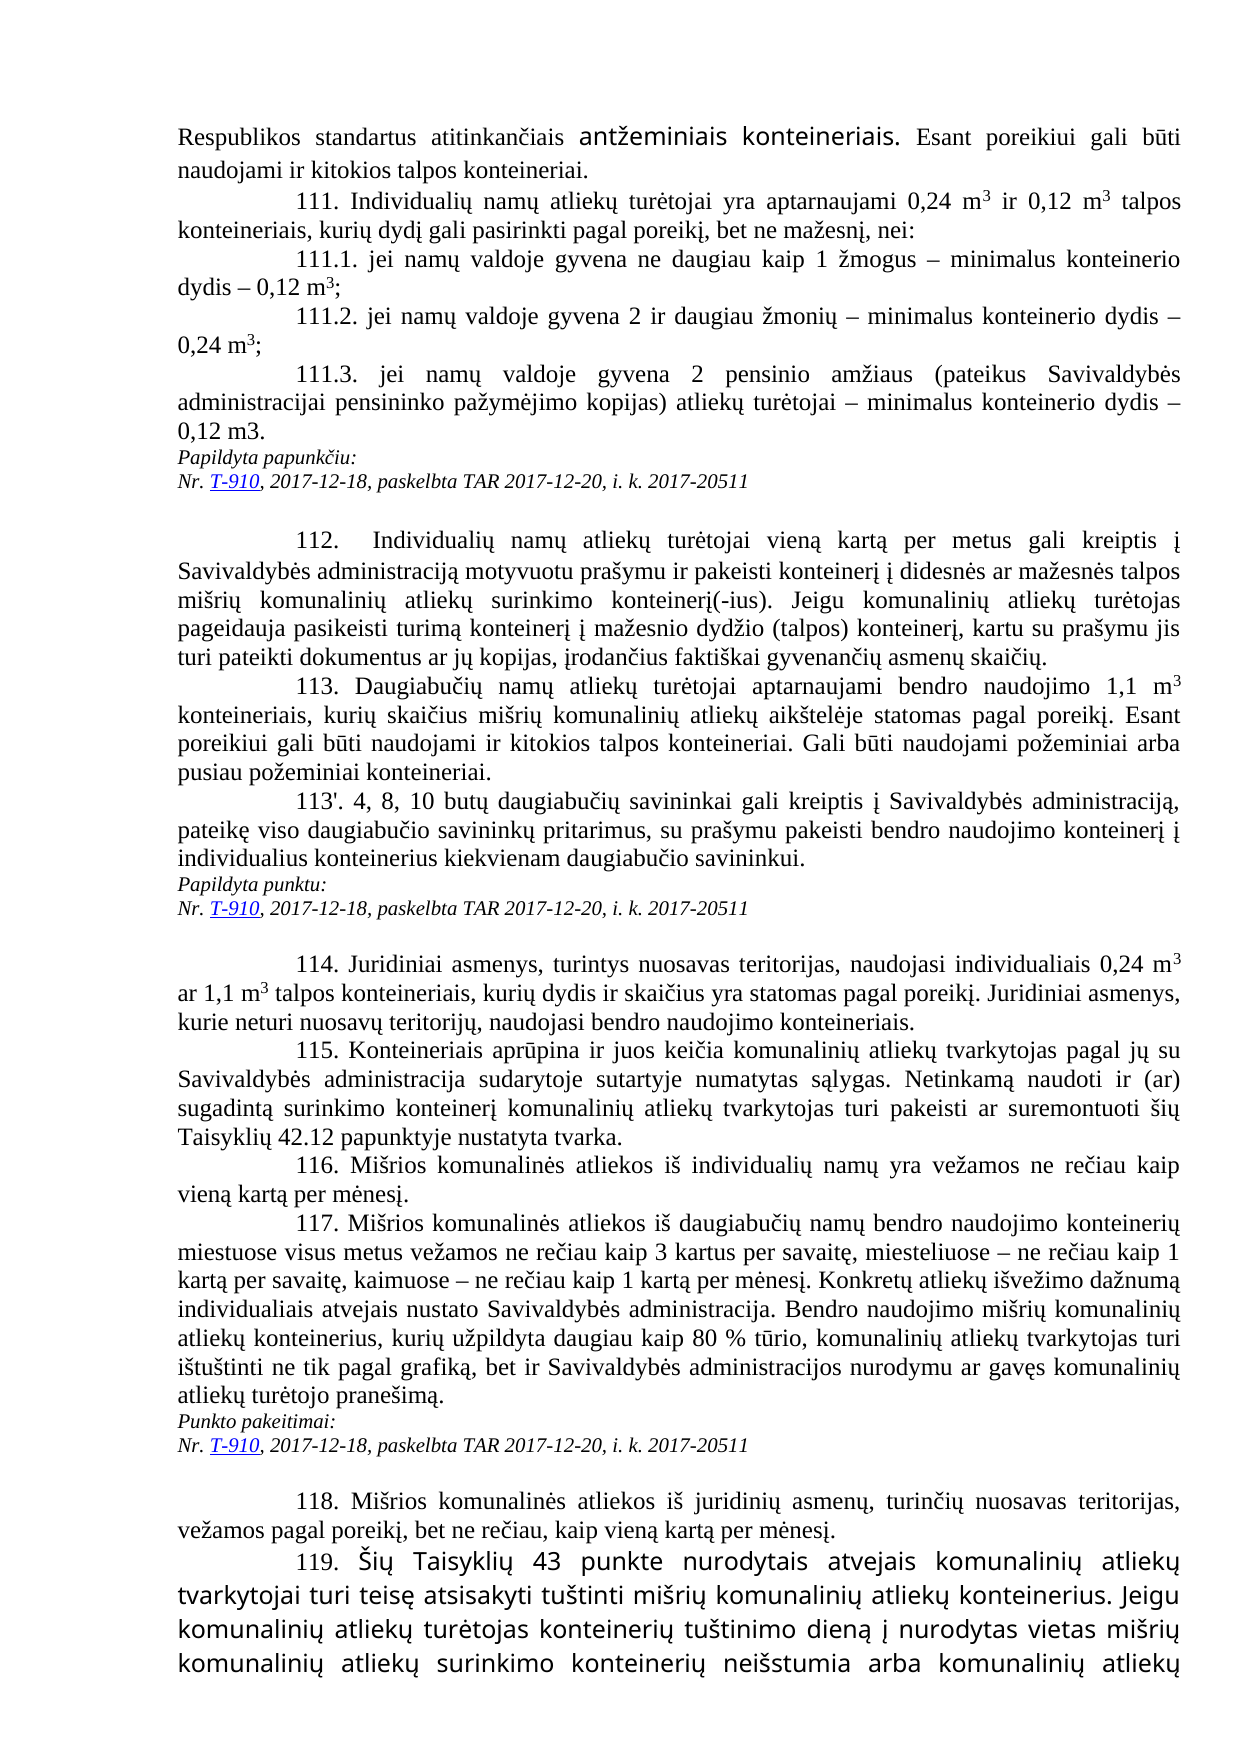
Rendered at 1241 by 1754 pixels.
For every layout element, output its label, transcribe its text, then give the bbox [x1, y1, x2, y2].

text 111. Individualių namų atliekų turėtojai yra aptarnaujami 0,24 m3 ir 0,12 m3 talpos konteineriais, kurių dydį gali pasirinkti pagal poreikį, bet ne mažesnį, nei: [177, 186, 1181, 244]
text 112. Individualių namų atliekų turėtojai vieną kartą per metus gali kreiptis į Savivaldybės administraciją motyvuotu prašymu ir pakeisti konteinerį į didesnės ar mažesnės talpos mišrių komunalinių atliekų surinkimo konteinerį(-ius). Jeigu komunalinių atliekų turėtojas pageidauja pasikeisti turimą konteinerį į mažesnio dydžio (talpos) konteinerį, kartu su prašymu jis turi pateikti dokumentus ar jų kopijas, įrodančius faktiškai gyvenančių asmenų skaičių. [177, 522, 1181, 671]
text Papildyta punktu: [177, 872, 1181, 896]
text 113. Daugiabučių namų atliekų turėtojai aptarnaujami bendro naudojimo 1,1 m3 konteineriais, kurių skaičius mišrių komunalinių atliekų aikštelėje statomas pagal poreikį. Esant poreikiui gali būti naudojami ir kitokios talpos konteineriai. Gali būti naudojami požeminiai arba pusiau požeminiai konteineriai. [177, 671, 1181, 786]
text 119. Šių Taisyklių 43 punkte nurodytais atvejais komunalinių atliekų tvarkytojai turi teisę atsisakyti tuštinti mišrių komunalinių atliekų konteinerius. Jeigu komunalinių atliekų turėtojas konteinerių tuštinimo dieną į nurodytas vietas mišrių komunalinių atliekų surinkimo konteinerių neišstumia arba komunalinių atliekų [177, 1543, 1181, 1680]
text 111.3. jei namų valdoje gyvena 2 pensinio amžiaus (pateikus Savivaldybės administracijai pensininko pažymėjimo kopijas) atliekų turėtojai – minimalus konteinerio dydis – 0,12 m3. [177, 359, 1181, 445]
text Nr. T-910, 2017-12-18, paskelbta TAR 2017-12-20, i. k. 2017-20511 [177, 896, 1181, 920]
text Nr. T-910, 2017-12-18, paskelbta TAR 2017-12-20, i. k. 2017-20511 [177, 1433, 1181, 1457]
text 117. Mišrios komunalinės atliekos iš daugiabučių namų bendro naudojimo konteinerių miestuose visus metus vežamos ne rečiau kaip 3 kartus per savaitę, miesteliuose – ne rečiau kaip 1 kartą per savaitę, kaimuose – ne rečiau kaip 1 kartą per mėnesį. Konkretų atliekų išvežimo dažnumą individualiais atvejais nustato Savivaldybės administracija. Bendro naudojimo mišrių komunalinių atliekų konteinerius, kurių užpildyta daugiau kaip 80 % tūrio, komunalinių atliekų tvarkytojas turi ištuštinti ne tik pagal grafiką, bet ir Savivaldybės administracijos nurodymu ar gavęs komunalinių atliekų turėtojo pranešimą. [177, 1208, 1181, 1409]
text 111.2. jei namų valdoje gyvena 2 ir daugiau žmonių – minimalus konteinerio dydis – 0,24 m3; [177, 301, 1181, 359]
text Punkto pakeitimai: [177, 1409, 1181, 1433]
text 114. Juridiniai asmenys, turintys nuosavas teritorijas, naudojasi individualiais 0,24 m3 ar 1,1 m3 talpos konteineriais, kurių dydis ir skaičius yra statomas pagal poreikį. Juridiniai asmenys, kurie neturi nuosavų teritorijų, naudojasi bendro naudojimo konteineriais. [177, 949, 1181, 1035]
text 113'. 4, 8, 10 butų daugiabučių savininkai gali kreiptis į Savivaldybės administraciją, pateikę viso daugiabučio savininkų pritarimus, su prašymu pakeisti bendro naudojimo konteinerį į individualius konteinerius kiekvienam daugiabučio savininkui. [177, 786, 1181, 872]
text Respublikos standartus atitinkančiais antžeminiais konteineriais. Esant poreikiui gali būti naudojami ir kitokios talpos konteineriai. [177, 118, 1181, 186]
text Nr. T-910, 2017-12-18, paskelbta TAR 2017-12-20, i. k. 2017-20511 [177, 469, 1181, 493]
text 115. Konteineriais aprūpina ir juos keičia komunalinių atliekų tvarkytojas pagal jų su Savivaldybės administracija sudarytoje sutartyje numatytas sąlygas. Netinkamą naudoti ir (ar) sugadintą surinkimo konteinerį komunalinių atliekų tvarkytojas turi pakeisti ar suremontuoti šių Taisyklių 42.12 papunktyje nustatyta tvarka. [177, 1035, 1181, 1150]
text 118. Mišrios komunalinės atliekos iš juridinių asmenų, turinčių nuosavas teritorijas, vežamos pagal poreikį, bet ne rečiau, kaip vieną kartą per mėnesį. [177, 1486, 1181, 1543]
text 111.1. jei namų valdoje gyvena ne daugiau kaip 1 žmogus – minimalus konteinerio dydis – 0,12 m3; [177, 244, 1181, 301]
text 116. Mišrios komunalinės atliekos iš individualių namų yra vežamos ne rečiau kaip vieną kartą per mėnesį. [177, 1150, 1181, 1208]
text Papildyta papunkčiu: [177, 445, 1181, 469]
